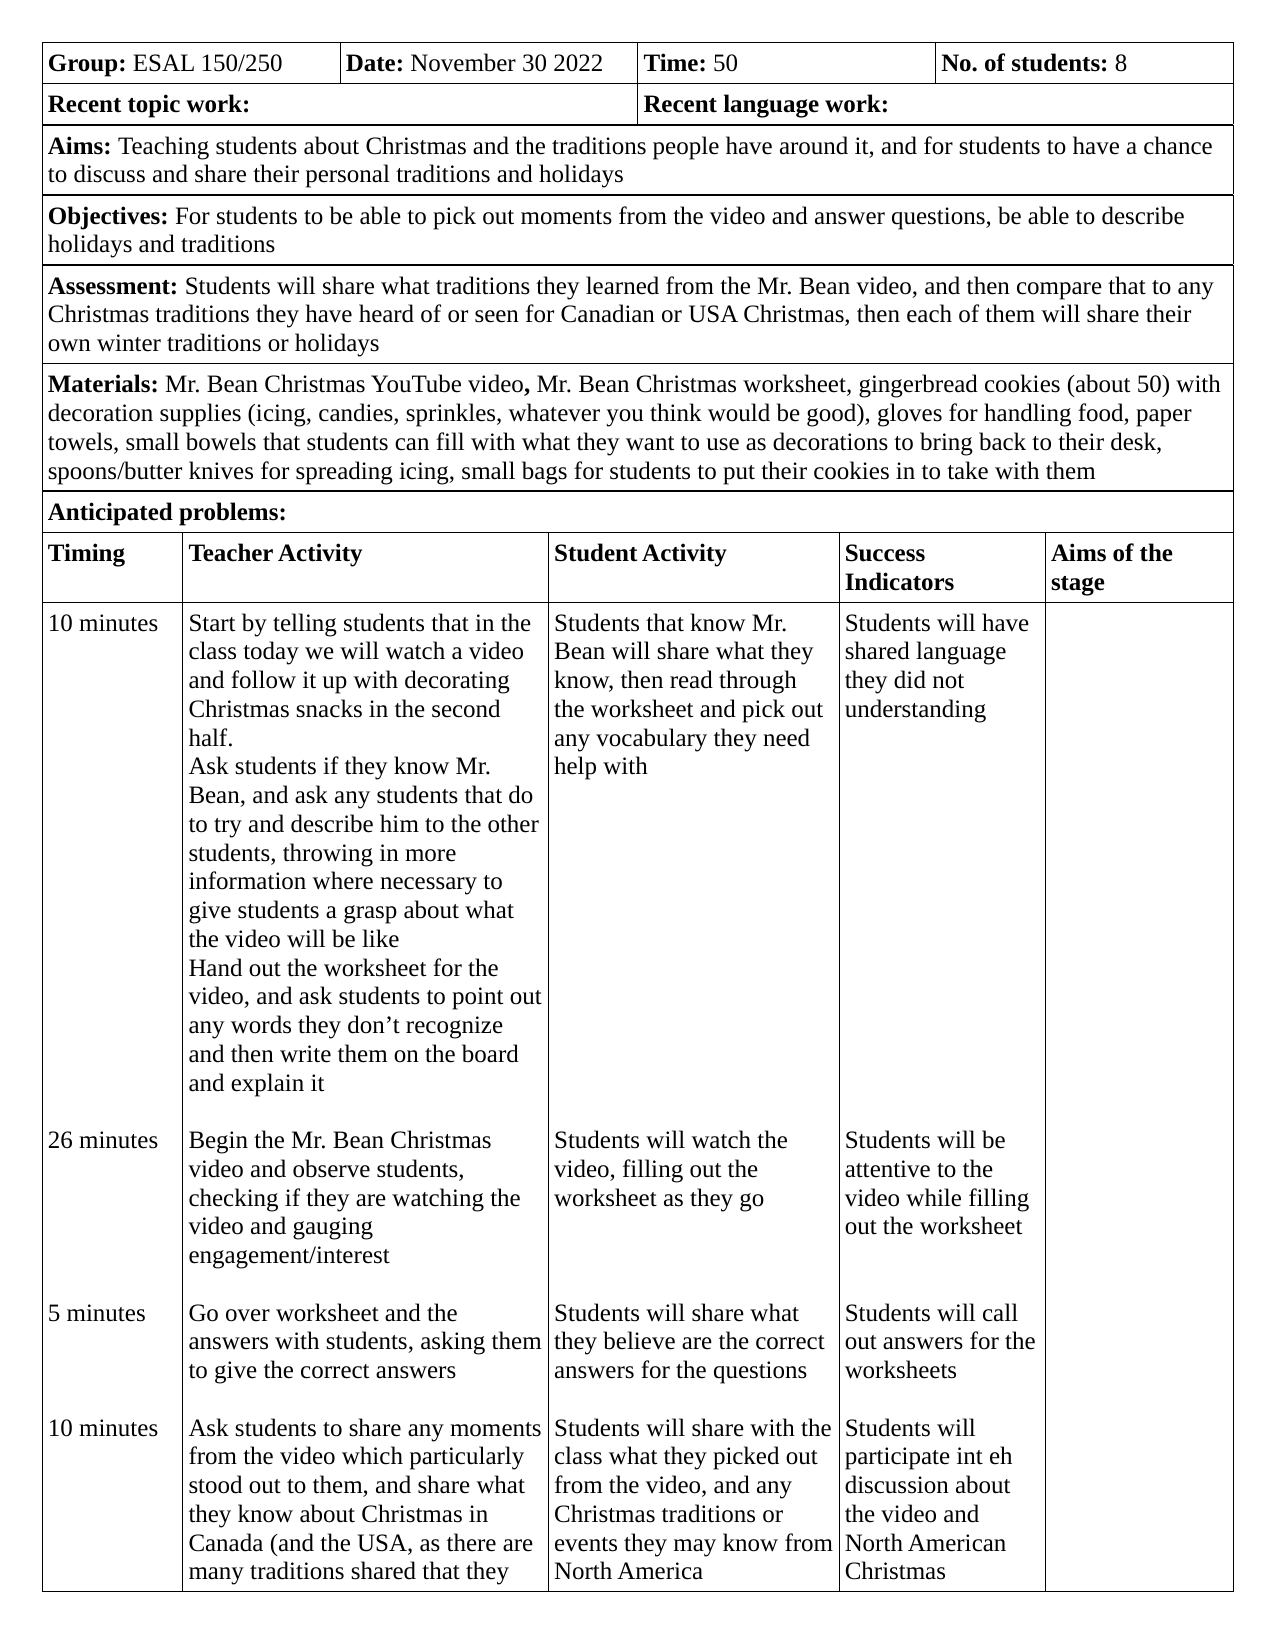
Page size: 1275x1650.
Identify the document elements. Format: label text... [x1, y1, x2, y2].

table_header Success Indicators [840, 533, 1045, 601]
table_header Anticipated problems: [43, 492, 1233, 531]
table_cell 10 minutes 26 minutes 5 minutes 10 minutes [43, 603, 182, 1591]
table_header Timing [43, 533, 182, 601]
table_header Objectives: For students to be able to pick out moments from the video and answer questions, be able to describe holidays and traditions [43, 196, 1233, 264]
table_cell Start by telling students that in the class today we will watch a video and follow it up with decorating Christmas snacks in the second half. Ask students if they know Mr. Bean, and ask any students that do to try and describe him to the other students, throwing in more information where necessary to give students a grasp about what the video will be like Hand out the worksheet for the video, and ask students to point out any words they don’t recognize and then write them on the board and explain it Begin the Mr. Bean Christmas video and observe students, checking if they are watching the video and gauging engagement/interest Go over worksheet and the answers with students, asking them to give the correct answers Ask students to share any moments from the video which particularly stood out to them, and share what they know about Christmas in Canada (and the USA, as there are many traditions shared that they [183, 603, 548, 1591]
table_header Aims of the stage [1046, 533, 1233, 601]
table_cell Students will have shared language they did not understanding Students will be attentive to the video while filling out the worksheet Students will call out answers for the worksheets Students will participate int eh discussion about the video and North American Christmas [840, 603, 1045, 1591]
table_header Student Activity [549, 533, 839, 601]
table_header Time: 50 [638, 43, 935, 83]
table_header Date: November 30 2022 [341, 43, 637, 83]
table_header Assessment: Students will share what traditions they learned from the Mr. Bean video, and then compare that to any Christmas traditions they have heard of or seen for Canadian or USA Christmas, then each of them will share their own winter traditions or holidays [43, 266, 1233, 363]
table_header Teacher Activity [183, 533, 548, 601]
table_header Aims: Teaching students about Christmas and the traditions people have around it, and for students to have a chance to discuss and share their personal traditions and holidays [43, 126, 1233, 194]
table_header Group: ESAL 150/250 [43, 43, 340, 83]
table_header Materials: Mr. Bean Christmas YouTube video, Mr. Bean Christmas worksheet, gingerbread cookies (about 50) with decoration supplies (icing, candies, sprinkles, whatever you think would be good), gloves for handling food, paper towels, small bowels that students can fill with what they want to use as decorations to bring back to their desk, spoons/butter knives for spreading icing, small bags for students to put their cookies in to take with them [43, 364, 1233, 490]
table_header Recent topic work: [43, 84, 637, 124]
table_cell [1046, 603, 1233, 1591]
table_header Recent language work: [638, 84, 1233, 124]
table_header No. of students: 8 [936, 43, 1233, 83]
table_cell Students that know Mr. Bean will share what they know, then read through the worksheet and pick out any vocabulary they need help with Students will watch the video, filling out the worksheet as they go Students will share what they believe are the correct answers for the questions Students will share with the class what they picked out from the video, and any Christmas traditions or events they may know from North America [549, 603, 839, 1591]
